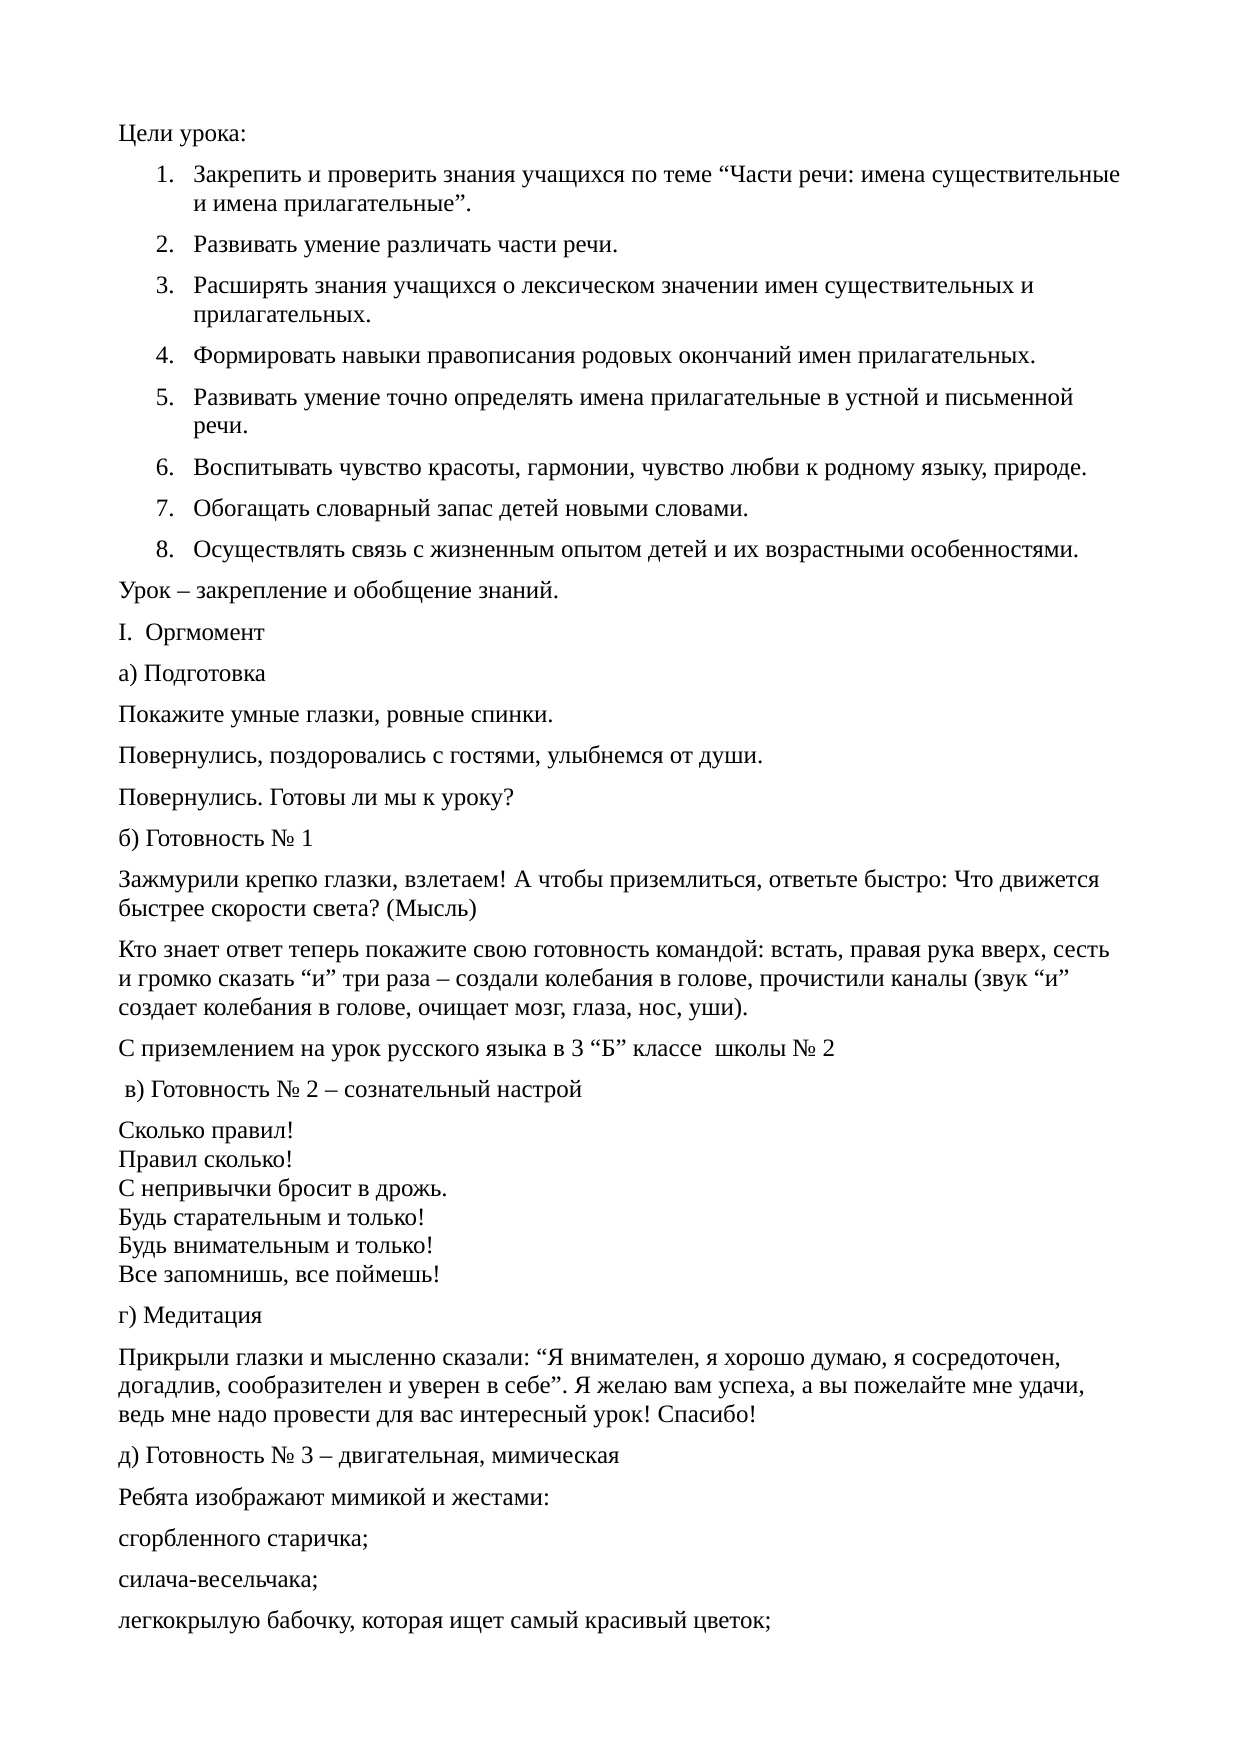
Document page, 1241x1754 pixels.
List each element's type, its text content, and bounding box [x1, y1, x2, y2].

text силача-весельчака; [118, 1564, 1122, 1593]
text I. Оргмомент [118, 617, 1122, 646]
text Цели урока: [118, 118, 1122, 147]
list Обогащать словарный запас детей новыми словами. [156, 493, 1122, 522]
list Формировать навыки правописания родовых окончаний имен прилагательных. [156, 341, 1122, 369]
text С приземлением на урок русского языка в 3 “Б” классе школы № 2 [118, 1033, 1122, 1062]
text Сколько правил! Правил сколько! С непривычки бросит в дрожь. Будь старательным и только! Будь внимательным и только! Все запомнишь, все поймешь! [118, 1116, 1122, 1288]
text Повернулись, поздоровались с гостями, улыбнемся от души. [118, 741, 1122, 769]
text Прикрыли глазки и мысленно сказали: “Я внимателен, я хорошо думаю, я сосредоточен, догадлив, сообразителен и уверен в себе”. Я желаю вам успеха, а вы пожелайте мне удачи, ведь мне надо провести для вас интересный урок! Спасибо! [118, 1342, 1122, 1428]
text а) Подготовка [118, 658, 1122, 687]
list Закрепить и проверить знания учащихся по теме “Части речи: имена существительные и имена прилагательные”. [156, 159, 1122, 217]
list Воспитывать чувство красоты, гармонии, чувство любви к родному языку, природе. [156, 452, 1122, 481]
text Урок – закрепление и обобщение знаний. [118, 576, 1122, 604]
text Кто знает ответ теперь покажите свою готовность командой: встать, правая рука вверх, сесть и громко сказать “и” три раза – создали колебания в голове, прочистили каналы (звук “и” создает колебания в голове, очищает мозг, глаза, нос, уши). [118, 934, 1122, 1021]
list Расширять знания учащихся о лексическом значении имен существительных и прилагательных. [156, 271, 1122, 328]
list Развивать умение точно определять имена прилагательные в устной и письменной речи. [156, 382, 1122, 439]
text д) Готовность № 3 – двигательная, мимическая [118, 1441, 1122, 1469]
text б) Готовность № 1 [118, 823, 1122, 852]
text сгорбленного старичка; [118, 1523, 1122, 1552]
text легкокрылую бабочку, которая ищет самый красивый цветок; [118, 1606, 1122, 1634]
list Осуществлять связь с жизненным опытом детей и их возрастными особенностями. [156, 534, 1122, 563]
text Повернулись. Готовы ли мы к уроку? [118, 782, 1122, 811]
text Зажмурили крепко глазки, взлетаем! А чтобы приземлиться, ответьте быстро: Что движется быстрее скорости света? (Мысль) [118, 864, 1122, 922]
text Ребята изображают мимикой и жестами: [118, 1482, 1122, 1511]
text г) Медитация [118, 1301, 1122, 1329]
text Покажите умные глазки, ровные спинки. [118, 699, 1122, 728]
list Развивать умение различать части речи. [156, 229, 1122, 258]
text в) Готовность № 2 – сознательный настрой [118, 1074, 1122, 1103]
